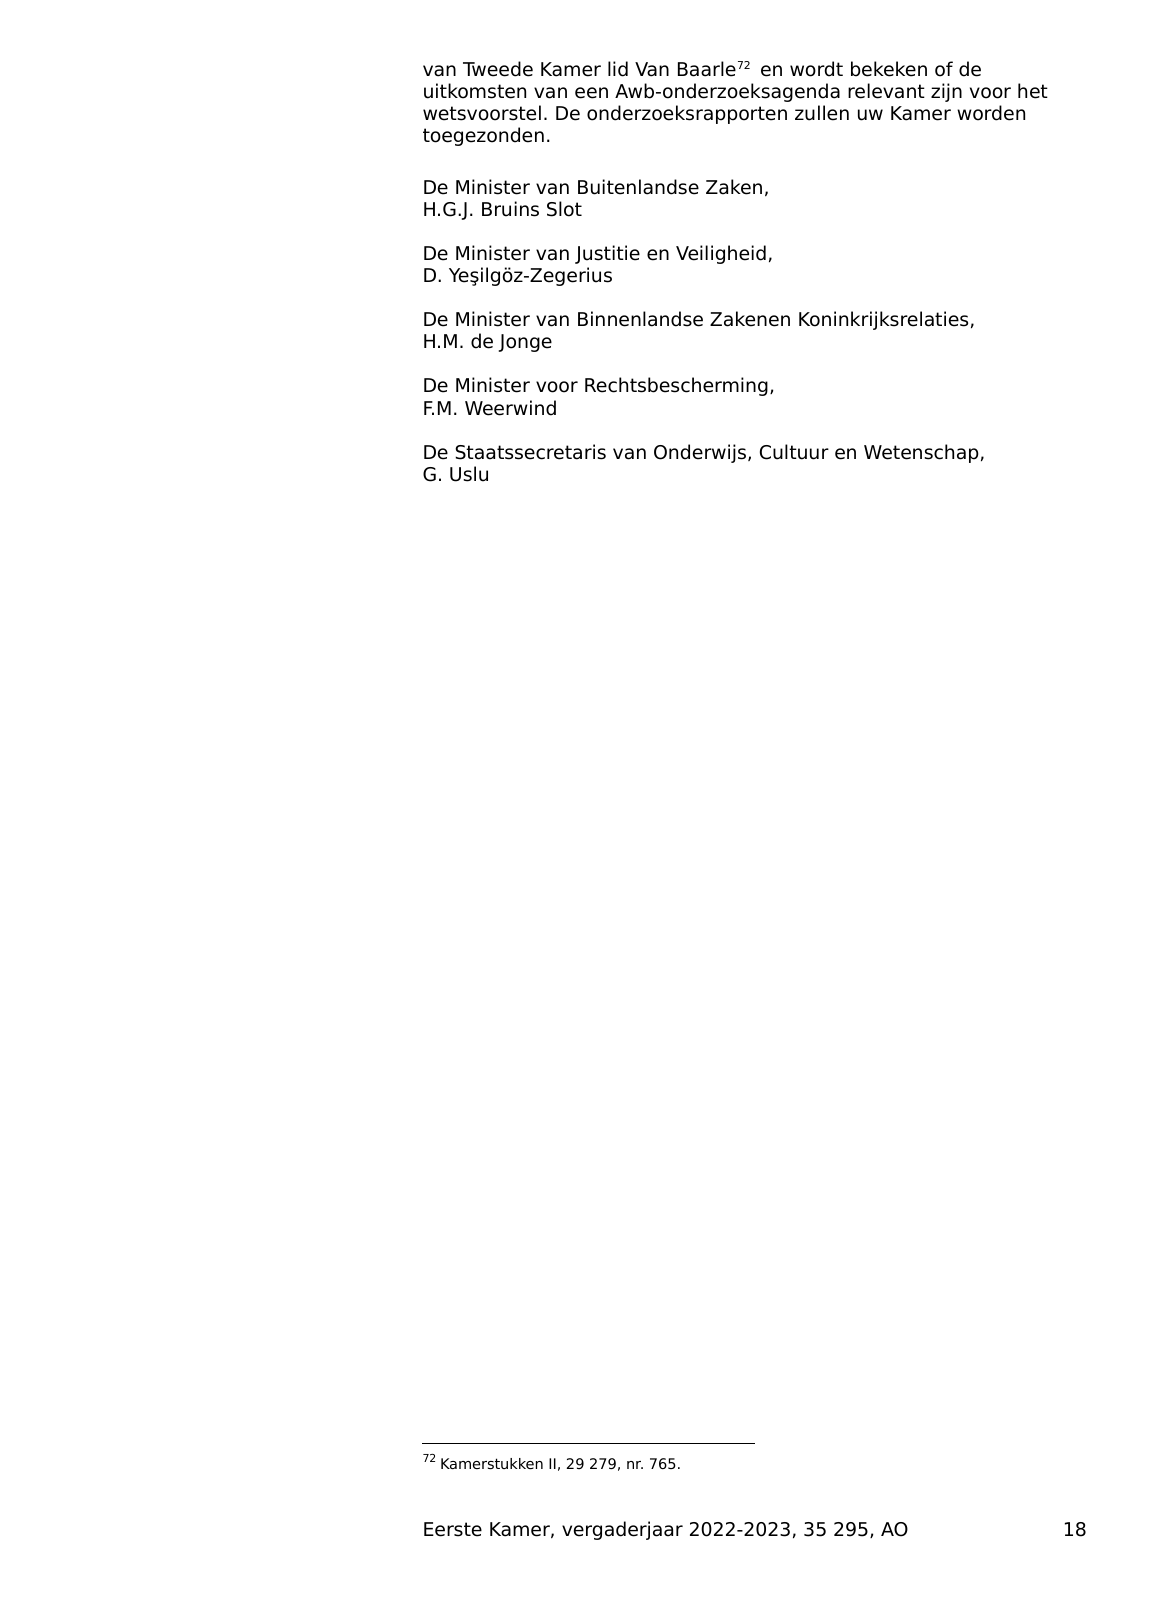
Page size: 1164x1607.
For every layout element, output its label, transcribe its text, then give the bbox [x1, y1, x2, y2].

text van Tweede Kamer lid Van Baarle en wordt bekeken of de uitkomsten van een Awb-onderzoeksagenda relevant zijn voor het wetsvoorstel. De onderzoeksrapporten zullen uw Kamer worden toegezonden. [422, 59, 1087, 147]
text De Staatssecretaris van Onderwijs, Cultuur en Wetenschap, G. Uslu [422, 442, 1087, 486]
text De Minister van Justitie en Veiligheid, D. Yeşilgöz-Zegerius [422, 243, 1087, 287]
text De Minister van Binnenlandse Zakenen Koninkrijksrelaties, H.M. de Jonge [422, 309, 1087, 353]
text De Minister voor Rechtsbescherming, F.M. Weerwind [422, 375, 1087, 419]
text De Minister van Buitenlandse Zaken, H.G.J. Bruins Slot [422, 177, 1087, 221]
text Kamerstukken II, 29 279, nr. 765. [422, 1452, 1087, 1474]
